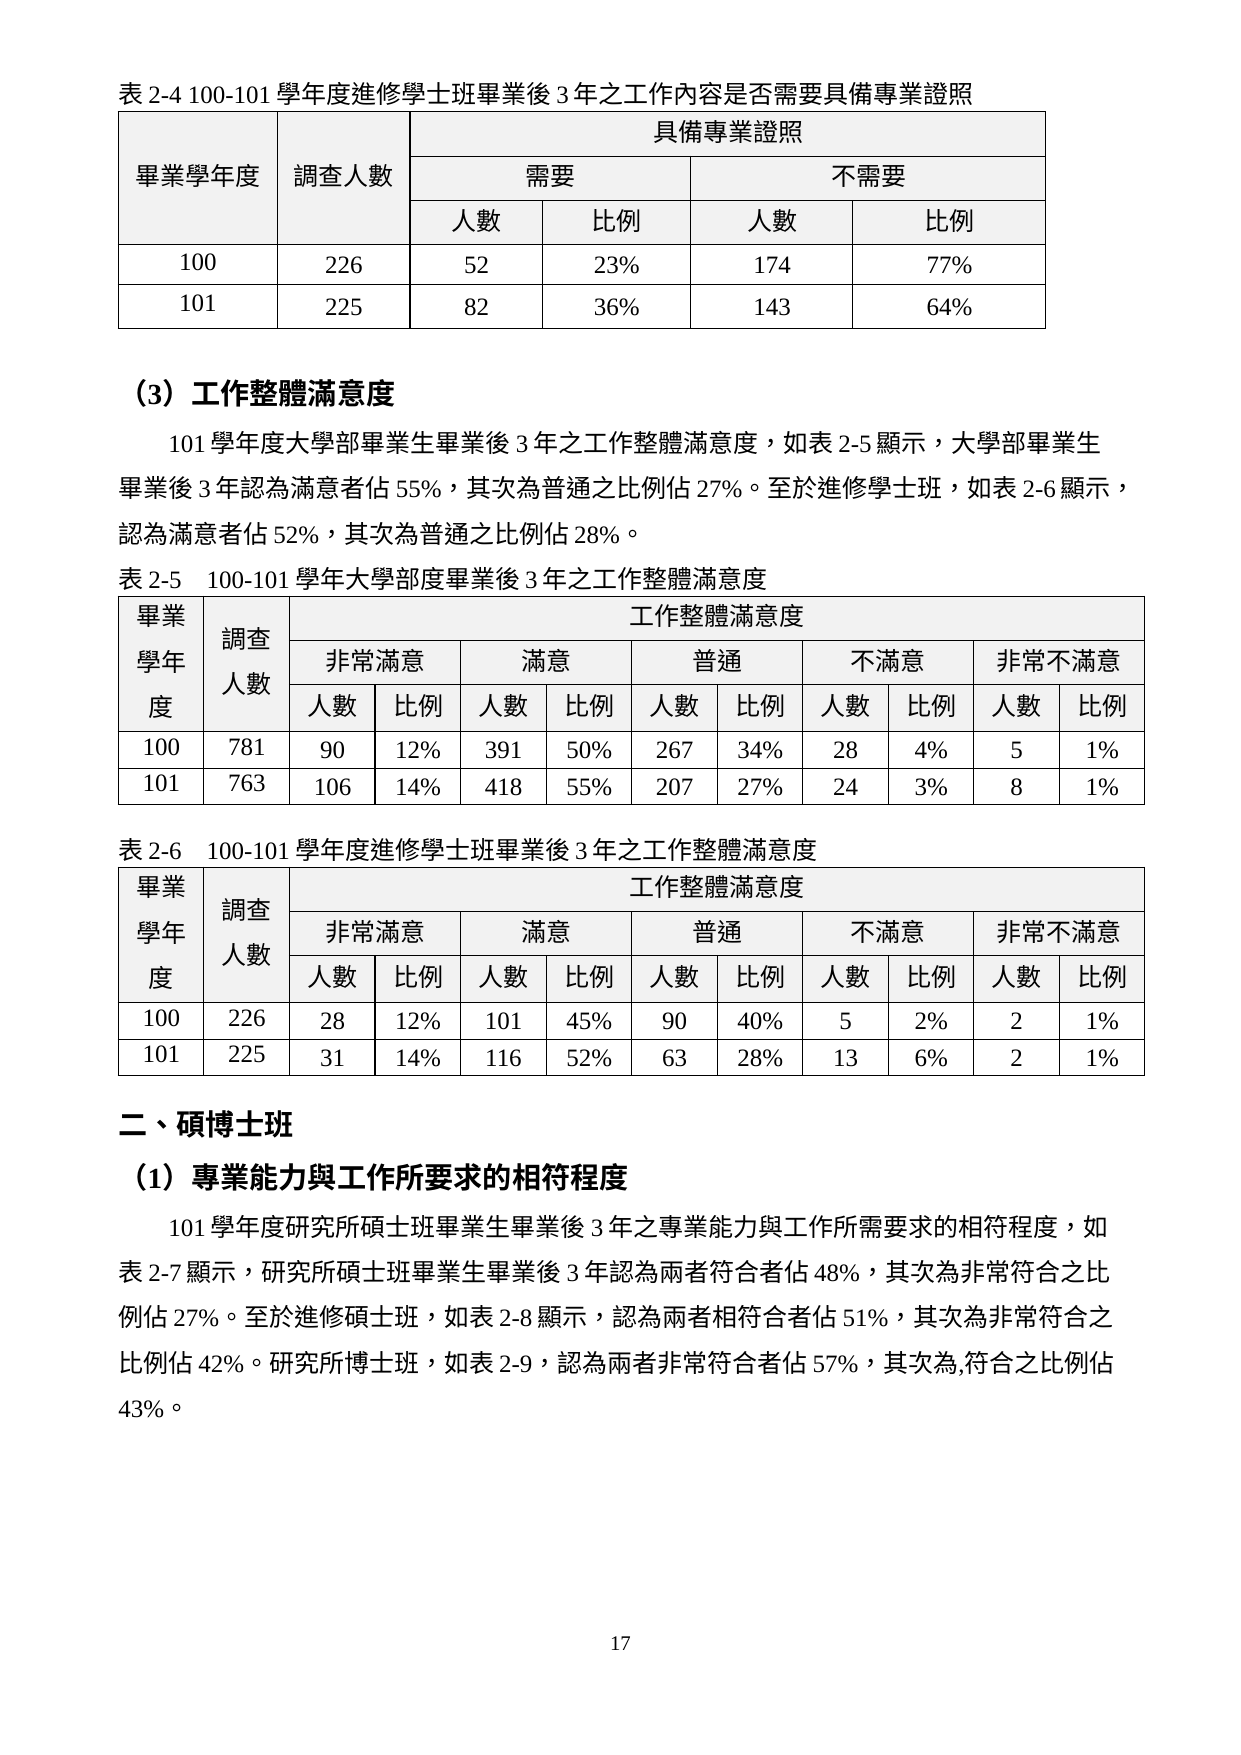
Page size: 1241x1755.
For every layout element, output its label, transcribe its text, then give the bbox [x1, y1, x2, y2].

table_cell 781 [204, 732, 289, 767]
table_cell 人數 [461, 685, 546, 731]
table_cell 不滿意 [803, 912, 973, 955]
table_cell 28 [290, 1003, 374, 1038]
table_cell 人數 [461, 956, 546, 1002]
table_cell 14% [376, 769, 460, 804]
table_cell 人數 [803, 956, 888, 1002]
table_cell 13 [803, 1040, 888, 1075]
table_cell 人數 [632, 956, 717, 1002]
table_header 畢業 學年度 [119, 597, 203, 731]
table_cell 1% [1060, 769, 1144, 804]
table_cell 比例 [889, 685, 973, 731]
table_cell 普通 [632, 912, 802, 955]
table_cell 101 [119, 285, 277, 328]
table_cell 人數 [290, 685, 374, 731]
table_cell 418 [461, 769, 546, 804]
table_cell 28% [718, 1040, 802, 1075]
table_cell 106 [290, 769, 374, 804]
table_cell 116 [461, 1040, 546, 1075]
table_cell 14% [376, 1040, 460, 1075]
text 表2-4 100-101學年度進修學士班畢業後3年之工作內容是否需要具備專業證照 [118, 75, 1122, 111]
table_cell 滿意 [461, 912, 631, 955]
list 工作整體滿意度 [118, 371, 1122, 413]
table_cell 非常不滿意 [974, 912, 1144, 955]
table_cell 31 [290, 1040, 374, 1075]
text 101學年度研究所碩士班畢業生畢業後3年之專業能力與工作所需要求的相符程度，如表2-7顯示，研究所碩士班畢業生畢業後3年認為兩者符合者佔48%，其次為非常符合之比例佔27%。至於進修碩士班，如表2-8顯示，認為兩者相符合者佔51%，其次為非常符合之比例佔42%。研究所博士班，如表2-9，認為兩者非常符合者佔57%，其次為,符合之比例佔43%。 [118, 1207, 1122, 1424]
table_cell 比例 [889, 956, 973, 1002]
table_cell 非常不滿意 [974, 641, 1144, 684]
table_cell 101 [119, 1040, 203, 1075]
table_header 調查 人數 [204, 868, 289, 1002]
table_cell 比例 [543, 201, 690, 244]
table_cell 90 [290, 732, 374, 767]
table_cell 2% [889, 1003, 973, 1038]
table_cell 64% [853, 285, 1045, 328]
table_cell 267 [632, 732, 717, 767]
table_cell 226 [278, 245, 409, 284]
table_cell 不滿意 [803, 641, 973, 684]
table_cell 82 [411, 285, 542, 328]
table_cell 174 [691, 245, 852, 284]
table_cell 比例 [718, 956, 802, 1002]
table_cell 4% [889, 732, 973, 767]
table_cell 763 [204, 769, 289, 804]
table_cell 50% [547, 732, 631, 767]
table_cell 人數 [691, 201, 852, 244]
table_cell 1% [1060, 732, 1144, 767]
table_cell 比例 [853, 201, 1045, 244]
table_cell 人數 [632, 685, 717, 731]
text 101學年度大學部畢業生畢業後3年之工作整體滿意度，如表2-5顯示，大學部畢業生畢業後3年認為滿意者佔55%，其次為普通之比例佔27%。至於進修學士班，如表2-6顯示，認為滿意者佔52%，其次為普通之比例佔28%。 [118, 423, 1122, 550]
table_cell 3% [889, 769, 973, 804]
table_cell 143 [691, 285, 852, 328]
list 專業能力與工作所要求的相符程度 [118, 1154, 1122, 1197]
table_cell 24 [803, 769, 888, 804]
table_cell 人數 [974, 685, 1059, 731]
text 表2-5 100-101學年大學部度畢業後3年之工作整體滿意度 [118, 559, 1122, 596]
table_cell 5 [803, 1003, 888, 1038]
table_cell 8 [974, 769, 1059, 804]
table_cell 比例 [376, 956, 460, 1002]
table_cell 101 [119, 769, 203, 804]
table_cell 人數 [411, 201, 542, 244]
table_cell 比例 [1060, 956, 1144, 1002]
table_cell 非常滿意 [290, 912, 460, 955]
table_cell 52% [547, 1040, 631, 1075]
table_cell 比例 [376, 685, 460, 731]
table_cell 100 [119, 245, 277, 284]
table_cell 100 [119, 1003, 203, 1038]
table_cell 27% [718, 769, 802, 804]
text 表2-6 100-101學年度進修學士班畢業後3年之工作整體滿意度 [118, 830, 1122, 867]
table_cell 63 [632, 1040, 717, 1075]
table_cell 比例 [718, 685, 802, 731]
table_cell 226 [204, 1003, 289, 1038]
table_header 畢業 學年度 [119, 868, 203, 1002]
table_cell 23% [543, 245, 690, 284]
table_cell 52 [411, 245, 542, 284]
table_cell 比例 [547, 956, 631, 1002]
table_cell 225 [204, 1040, 289, 1075]
table_cell 人數 [290, 956, 374, 1002]
table_cell 101 [461, 1003, 546, 1038]
table_cell 2 [974, 1003, 1059, 1038]
table_cell 滿意 [461, 641, 631, 684]
table_cell 45% [547, 1003, 631, 1038]
table_cell 1% [1060, 1040, 1144, 1075]
table_cell 普通 [632, 641, 802, 684]
table_cell 6% [889, 1040, 973, 1075]
table_cell 12% [376, 732, 460, 767]
table_cell 不需要 [691, 157, 1045, 200]
table_cell 需要 [411, 157, 690, 200]
text 二、碩博士班 [118, 1101, 1122, 1144]
table_cell 40% [718, 1003, 802, 1038]
table_header 調查 人數 [204, 597, 289, 731]
table_header 工作整體滿意度 [290, 868, 1144, 911]
table_cell 12% [376, 1003, 460, 1038]
table_cell 人數 [803, 685, 888, 731]
table_header 工作整體滿意度 [290, 597, 1144, 640]
table_cell 77% [853, 245, 1045, 284]
table_cell 100 [119, 732, 203, 767]
table_header 調查人數 [278, 112, 409, 244]
table_cell 1% [1060, 1003, 1144, 1038]
table_cell 28 [803, 732, 888, 767]
table_cell 2 [974, 1040, 1059, 1075]
table_header 畢業學年度 [119, 112, 277, 244]
table_cell 人數 [974, 956, 1059, 1002]
table_cell 非常滿意 [290, 641, 460, 684]
table_cell 391 [461, 732, 546, 767]
table_cell 90 [632, 1003, 717, 1038]
table_cell 5 [974, 732, 1059, 767]
table_cell 比例 [547, 685, 631, 731]
table_cell 55% [547, 769, 631, 804]
table_cell 207 [632, 769, 717, 804]
table_cell 34% [718, 732, 802, 767]
table_cell 225 [278, 285, 409, 328]
table_cell 比例 [1060, 685, 1144, 731]
table_header 具備專業證照 [411, 112, 1045, 156]
table_cell 36% [543, 285, 690, 328]
